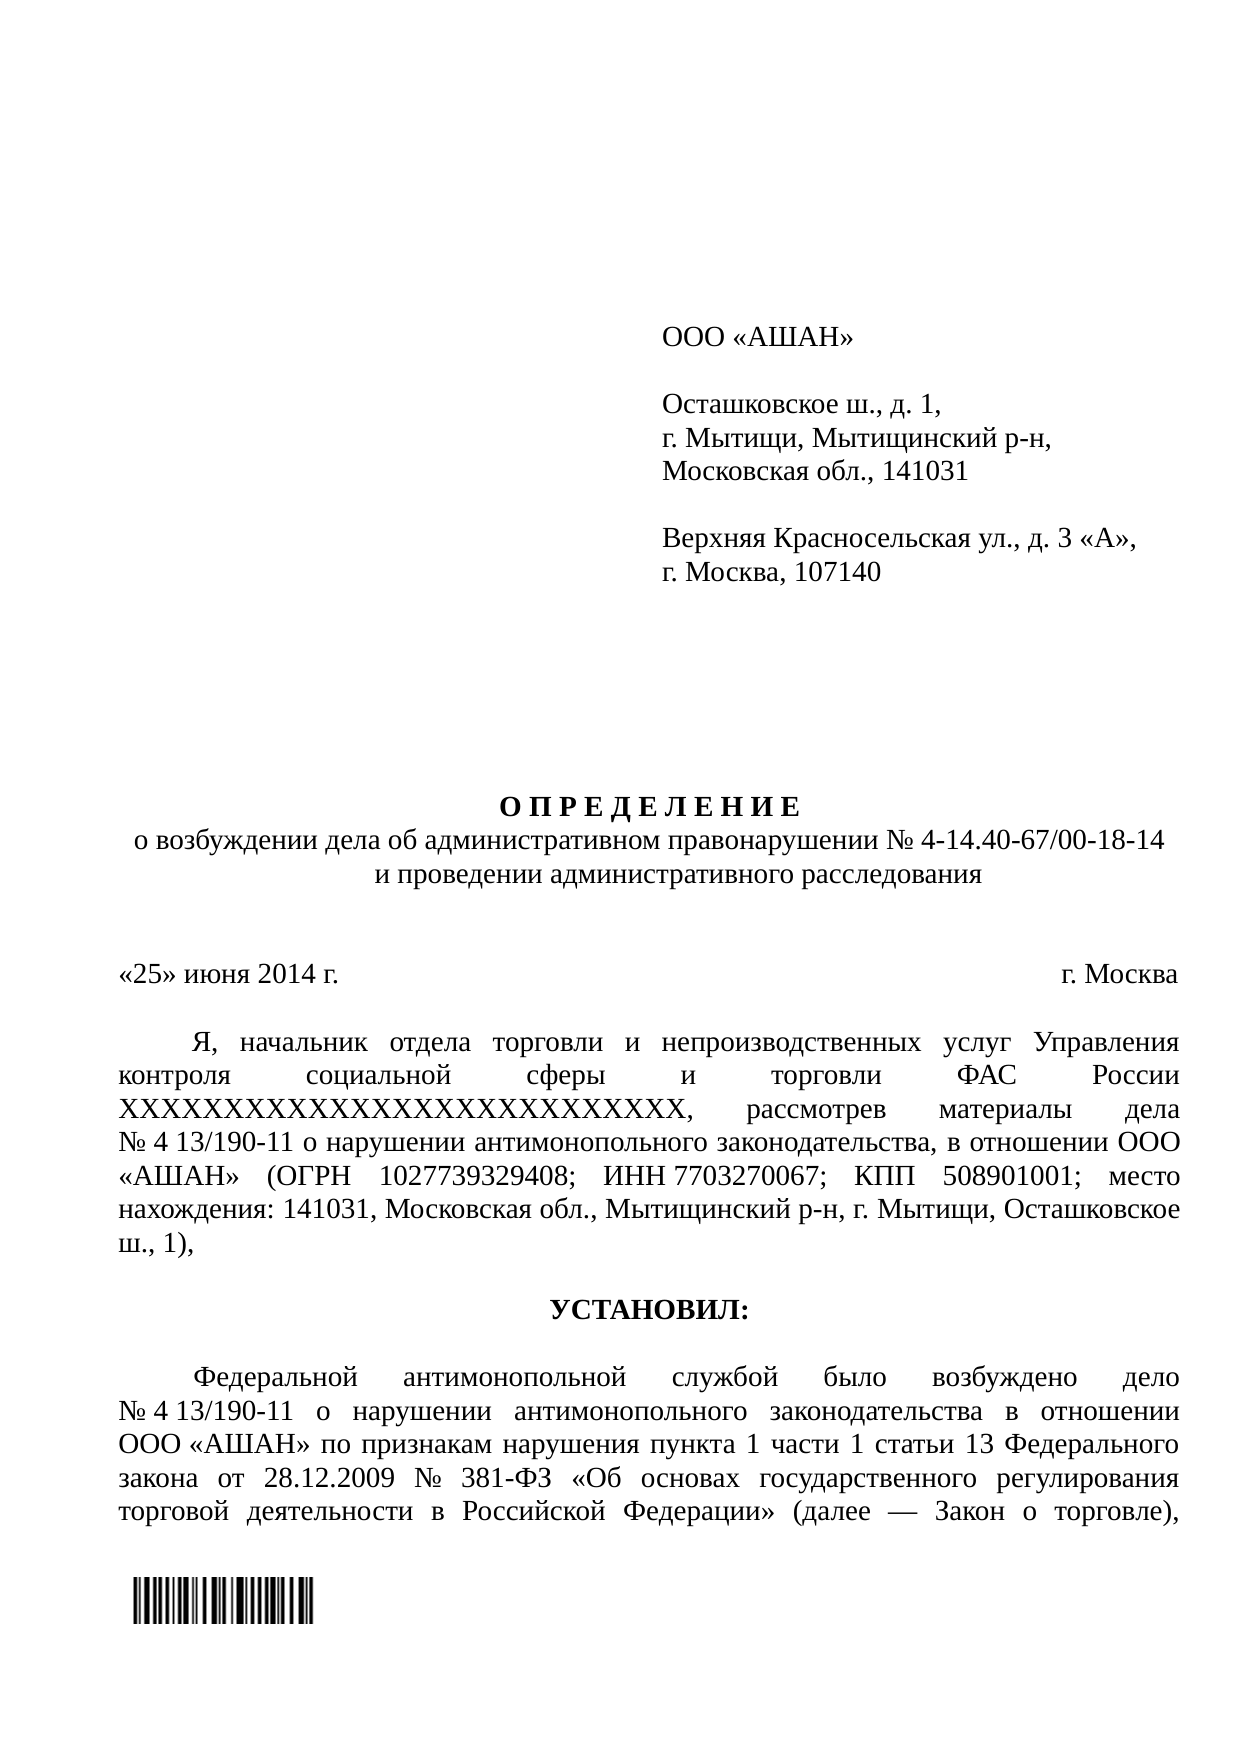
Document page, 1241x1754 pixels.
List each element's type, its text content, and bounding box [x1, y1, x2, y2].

text Верхняя Красносельская ул., д. 3 «А», [662, 521, 1181, 554]
text Московская обл., 141031 [662, 453, 1181, 487]
text УСТАНОВИЛ: [118, 1292, 1181, 1326]
text Я, начальник отдела торговли и непроизводственных услуг Управления контроля социальной сферы и торговли ФАС России XXXXXXXXXXXXXXXXXXXXXXXXXXX, рассмотрев материалы дела № 4 13/190-11 о нарушении антимонопольного законодательства, в отношении ООО «АШАН» (ОГРН 1027739329408; ИНН 7703270067; КПП 508901001; место нахождения: 141031, Московская обл., Мытищинский р-н, г. Мытищи, Осташковское ш., 1), [118, 1024, 1181, 1258]
text г. Москва, 107140 [662, 554, 1181, 588]
text «25» июня 2014 г. г. Москва [118, 957, 1181, 990]
text Федеральной антимонопольной службой было возбуждено дело № 4 13/190-11 о нарушении антимонопольного законодательства в отношении ООО «АШАН» по признакам нарушения пункта 1 части 1 статьи 13 Федерального закона от 28.12.2009 № 381-ФЗ «Об основах государственного регулирования торговой деятельности в Российской Федерации» (далее — Закон о торговле), [118, 1359, 1181, 1527]
text ООО «АШАН» [662, 319, 1181, 353]
text Осташковское ш., д. 1, [662, 386, 1181, 420]
text о возбуждении дела об административном правонарушении № 4-14.40-67/00-18-14 [118, 822, 1181, 856]
text и проведении административного расследования [118, 856, 1181, 889]
text О П Р Е Д Е Л Е Н И Е [118, 789, 1181, 822]
picture [118, 1577, 331, 1624]
text г. Мытищи, Мытищинский р-н, [662, 420, 1181, 453]
